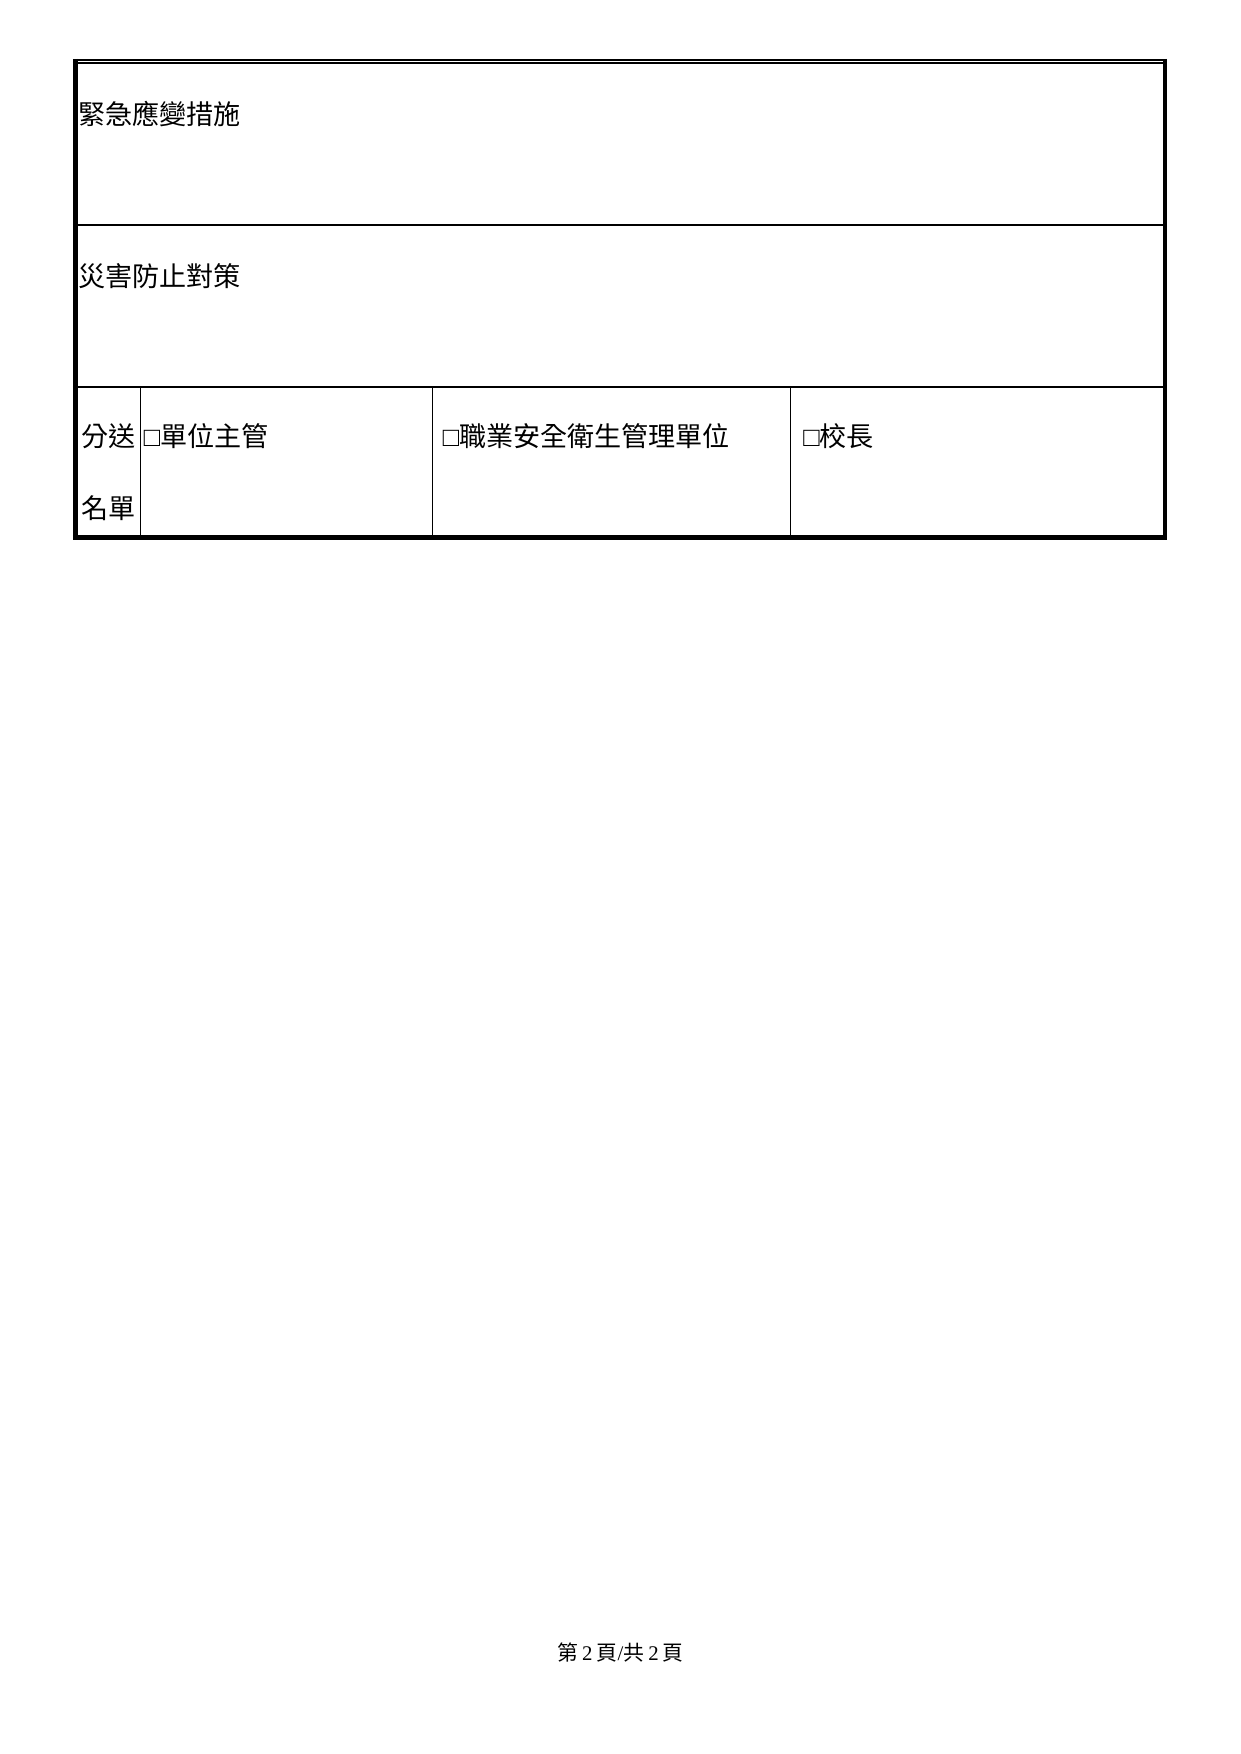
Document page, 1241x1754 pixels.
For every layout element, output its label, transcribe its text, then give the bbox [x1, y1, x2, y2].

table_cell □職業安全衛生管理單位 [433, 388, 790, 535]
table_cell □校長 [791, 388, 1163, 535]
table_cell 分送名單 [78, 388, 140, 535]
table_cell 緊急應變措施 [78, 64, 1163, 224]
table_cell □單位主管 [141, 388, 432, 535]
table_cell 災害防止對策 [78, 226, 1163, 386]
